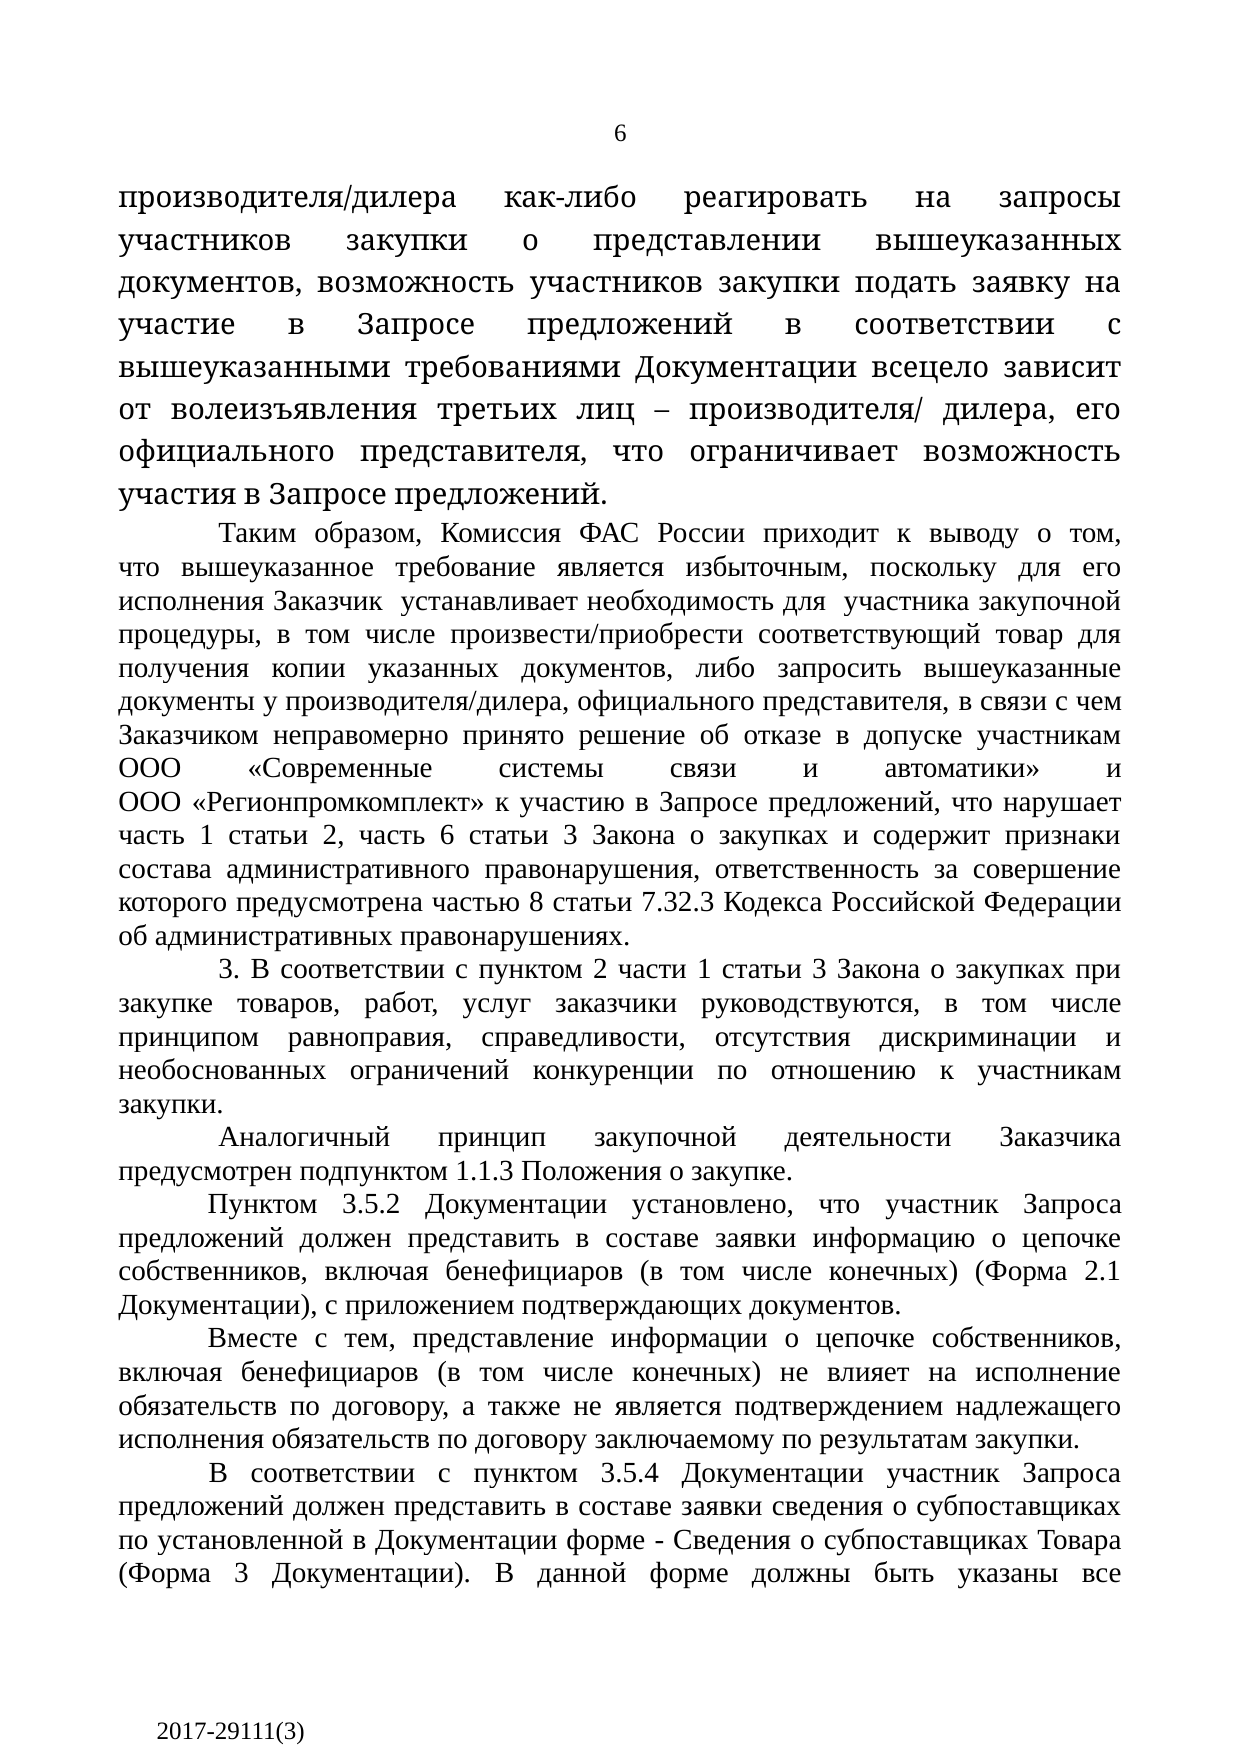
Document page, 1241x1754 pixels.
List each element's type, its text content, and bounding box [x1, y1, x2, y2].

text Таким образом, Комиссия ФАС России приходит к выводу о том, что вышеуказанное требование является избыточным, поскольку для его исполнения Заказчик устанавливает необходимость для участника закупочной процедуры, в том числе произвести/приобрести соответствующий товар для получения копии указанных документов, либо запросить вышеуказанные документы у производителя/дилера, официального представителя, в связи с чем Заказчиком неправомерно принято решение об отказе в допуске участникам ООО «Современные системы связи и автоматики» и ООО «Регионпромкомплект» к участию в Запросе предложений, что нарушает часть 1 статьи 2, часть 6 статьи 3 Закона о закупках и содержит признаки состава административного правонарушения, ответственность за совершение которого предусмотрена частью 8 статьи 7.32.3 Кодекса Российской Федерации об административных правонарушениях. [118, 516, 1122, 952]
text производителя/дилера как-либо реагировать на запросы участников закупки о представлении вышеуказанных документов, возможность участников закупки подать заявку на участие в Запросе предложений в соответствии с вышеуказанными требованиями Документации всецело зависит от волеизъявления третьих лиц – производителя/ дилера, его официального представителя, что ограничивает возможность участия в Запросе предложений. [118, 176, 1122, 513]
text В соответствии с пунктом 3.5.4 Документации участник Запроса предложений должен представить в составе заявки сведения о субпоставщиках по установленной в Документации форме - Сведения о субпоставщиках Товара (Форма 3 Документации). В данной форме должны быть указаны все [118, 1455, 1122, 1589]
text Пунктом 3.5.2 Документации установлено, что участник Запроса предложений должен представить в составе заявки информацию о цепочке собственников, включая бенефициаров (в том числе конечных) (Форма 2.1 Документации), с приложением подтверждающих документов. [118, 1186, 1122, 1321]
text 3. В соответствии с пунктом 2 части 1 статьи 3 Закона о закупках при закупке товаров, работ, услуг заказчики руководствуются, в том числе принципом равноправия, справедливости, отсутствия дискриминации и необоснованных ограничений конкуренции по отношению к участникам закупки. [118, 952, 1122, 1119]
text Вместе с тем, представление информации о цепочке собственников, включая бенефициаров (в том числе конечных) не влияет на исполнение обязательств по договору, а также не является подтверждением надлежащего исполнения обязательств по договору заключаемому по результатам закупки. [118, 1321, 1122, 1455]
text Аналогичный принцип закупочной деятельности Заказчика предусмотрен подпунктом 1.1.3 Положения о закупке. [118, 1119, 1122, 1186]
